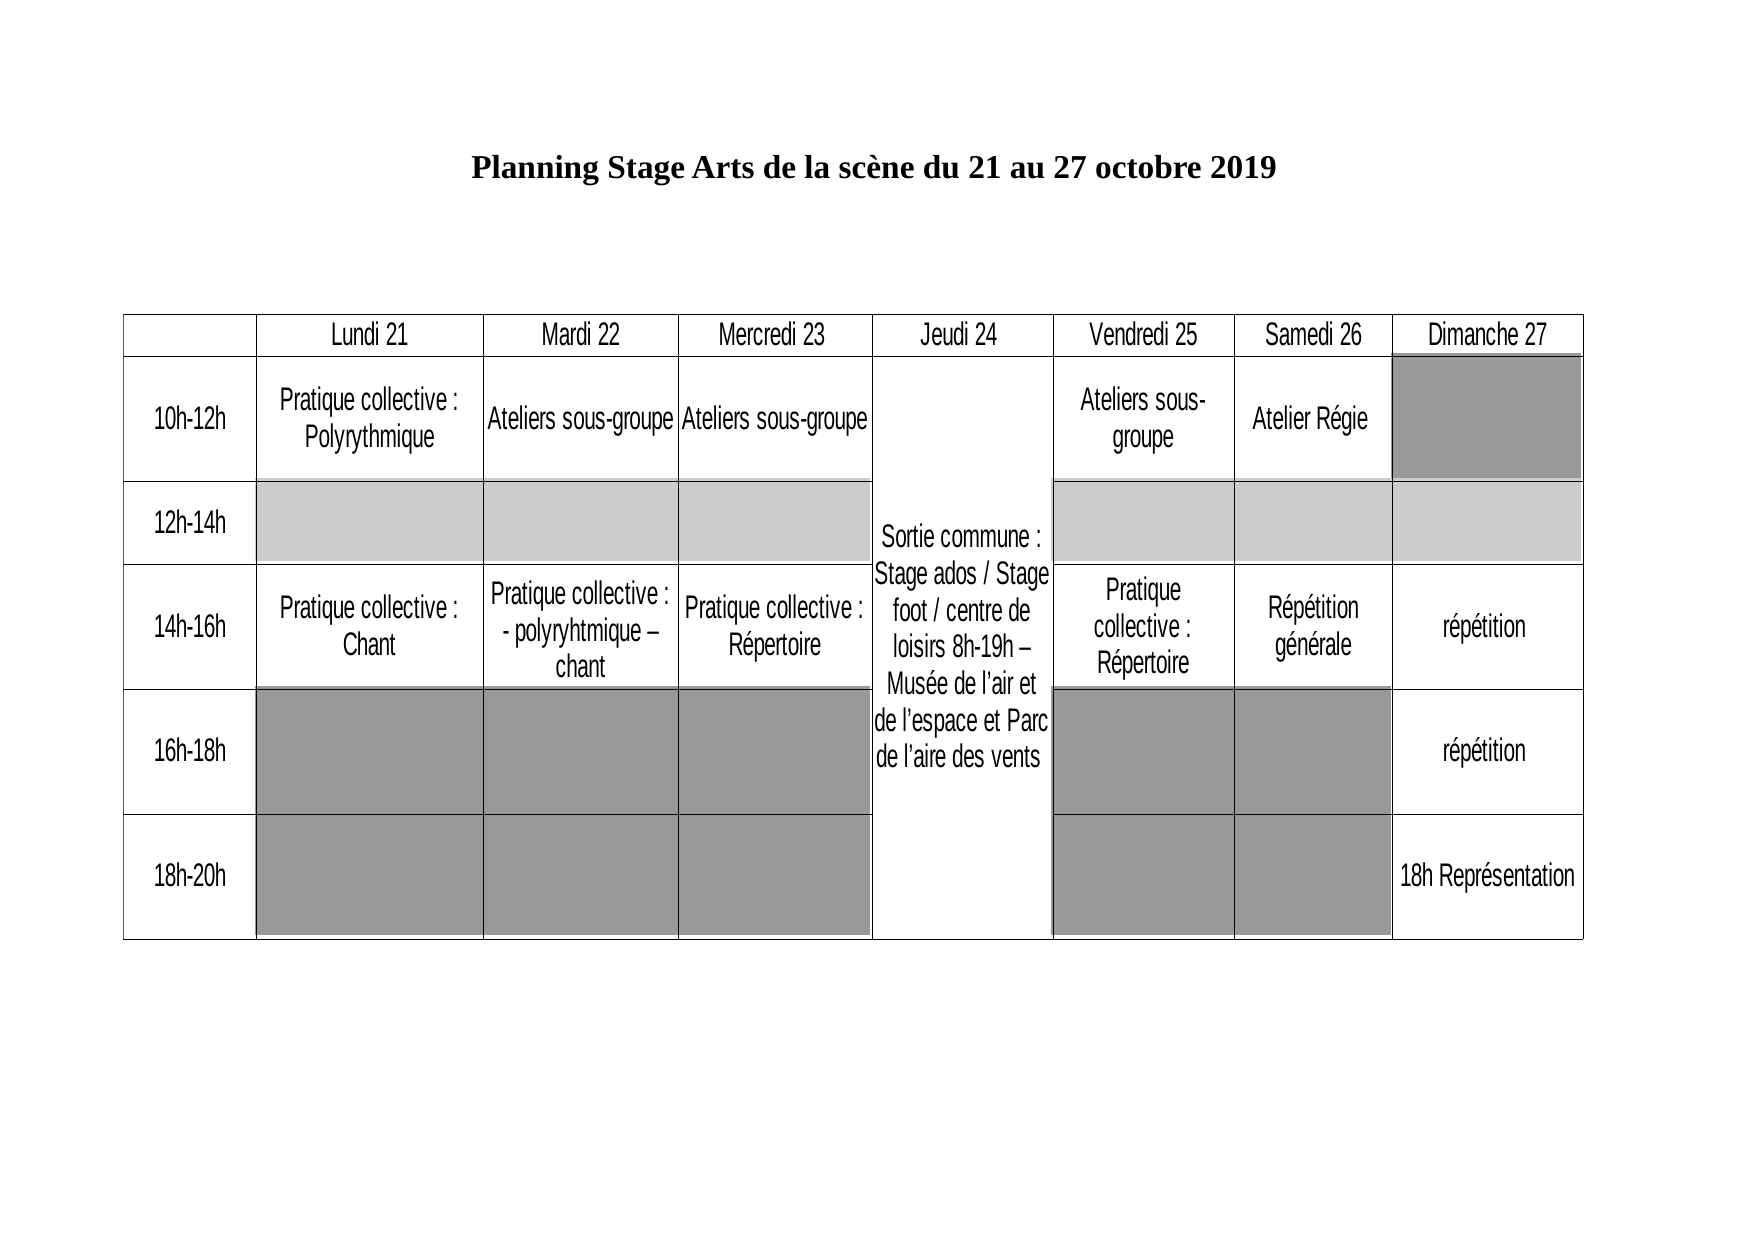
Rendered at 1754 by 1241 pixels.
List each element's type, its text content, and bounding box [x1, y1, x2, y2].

text Planning Stage Arts de la scène du 21 au 27 octobre 2019 [118, 147, 1636, 185]
